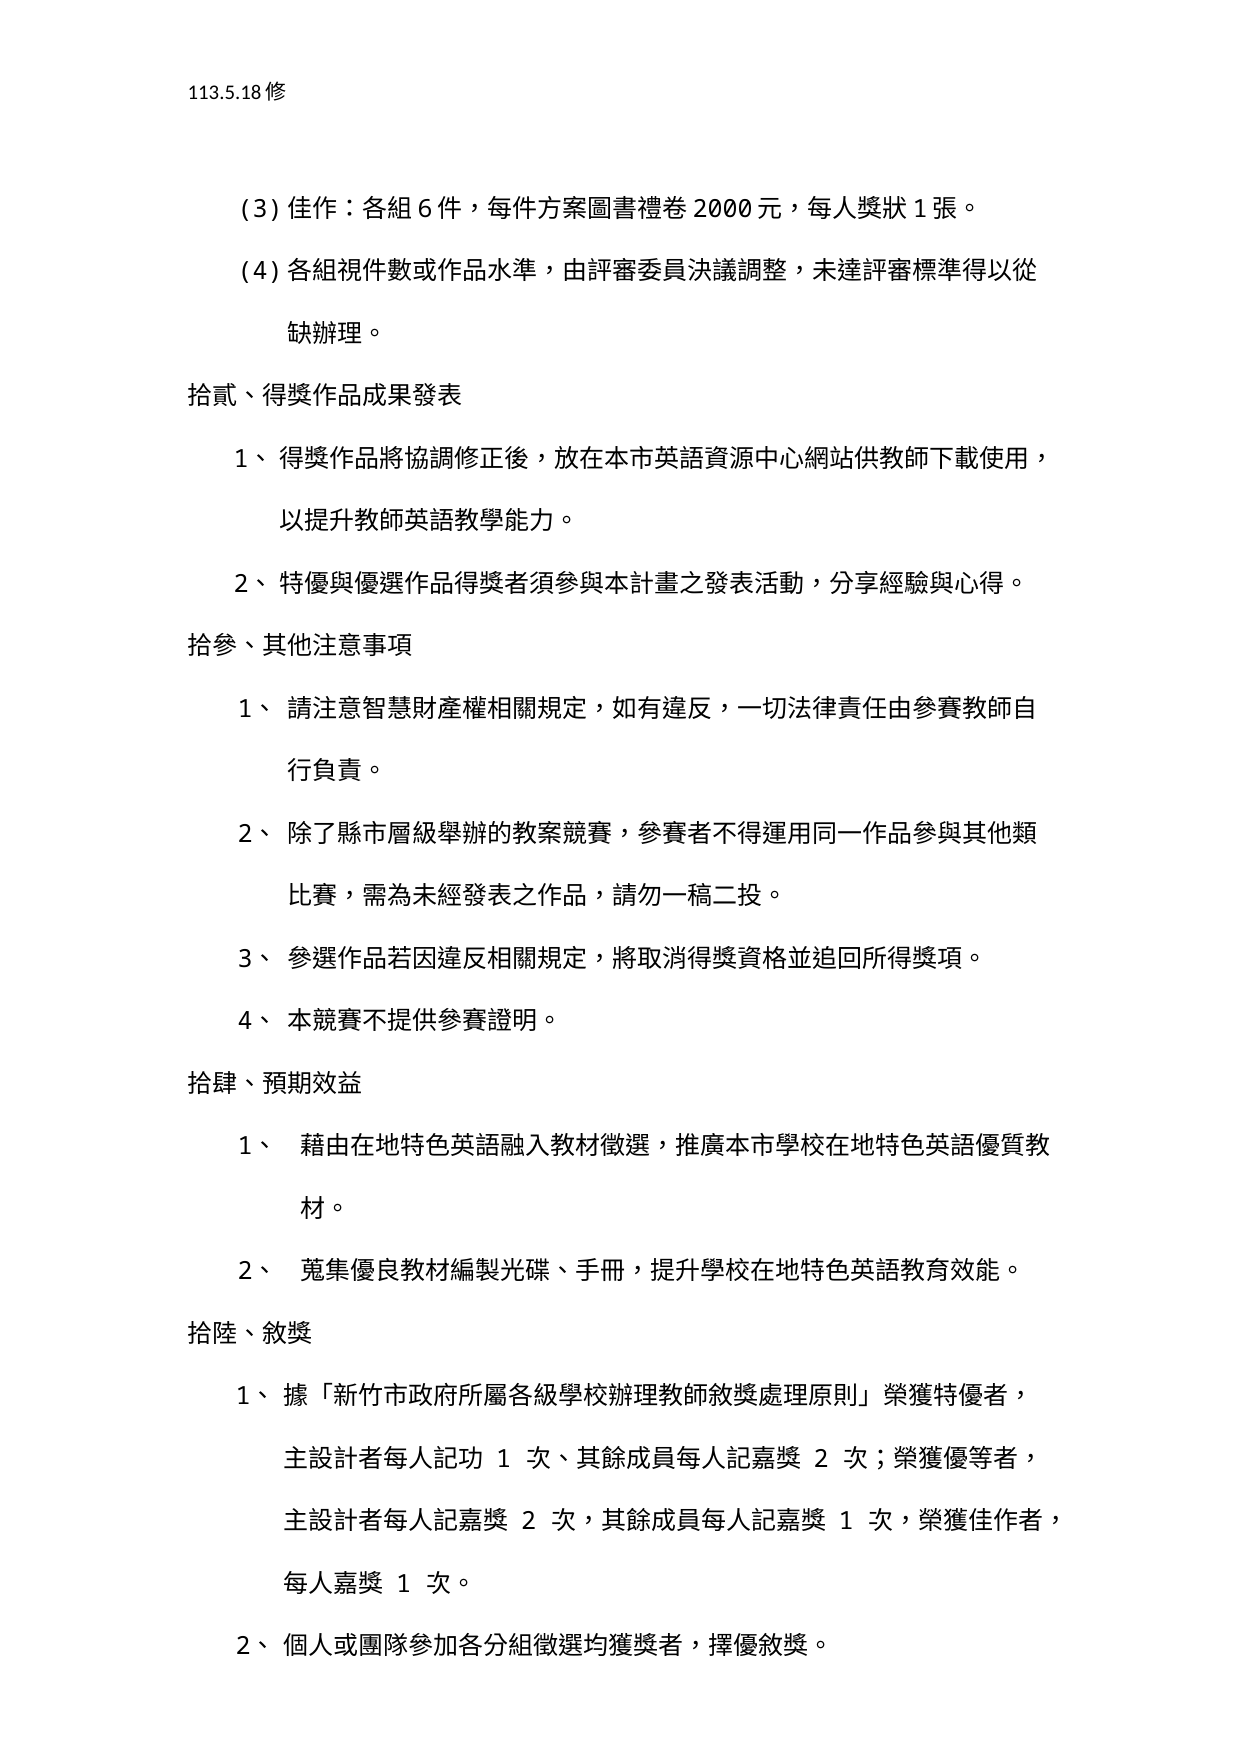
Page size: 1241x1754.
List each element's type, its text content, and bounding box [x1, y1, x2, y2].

list 特優與優選作品得獎者須參與本計畫之發表活動，分享經驗與心得。 [233, 539, 1053, 602]
list 本競賽不提供參賽證明。 [237, 977, 1053, 1039]
text 拾肆、預期效益 [187, 1039, 1053, 1102]
list 蒐集優良教材編製光碟、手冊，提升學校在地特色英語教育效能。 [237, 1227, 1053, 1289]
list 得獎作品將協調修正後，放在本市英語資源中心網站供教師下載使用，以提升教師英語教學能力。 [233, 414, 1053, 539]
list 佳作：各組6件，每件方案圖書禮卷2000元，每人獎狀1張。 [237, 164, 1053, 227]
text 拾參、其他注意事項 [187, 602, 1053, 664]
list 請注意智慧財產權相關規定，如有違反，一切法律責任由參賽教師自行負責。 [237, 664, 1053, 789]
text 拾陸、敘獎 [187, 1289, 1053, 1352]
text 拾貳、得獎作品成果發表 [187, 352, 1053, 414]
list 據「新竹市政府所屬各級學校辦理教師敘獎處理原則」榮獲特優者，主設計者每人記功 1 次、其餘成員每人記嘉獎 2 次；榮獲優等者，主設計者每人記嘉獎 2 次，其餘成員每人記嘉獎 1 次，榮獲佳作者，每人嘉獎 1 次。 [235, 1352, 1053, 1602]
list 除了縣市層級舉辦的教案競賽，參賽者不得運用同一作品參與其他類比賽，需為未經發表之作品，請勿一稿二投。 [237, 789, 1053, 914]
list 藉由在地特色英語融入教材徵選，推廣本市學校在地特色英語優質教材。 [237, 1102, 1053, 1227]
list 各組視件數或作品水準，由評審委員決議調整，未達評審標準得以從缺辦理。 [237, 227, 1053, 352]
list 參選作品若因違反相關規定，將取消得獎資格並追回所得獎項。 [237, 914, 1053, 977]
list 個人或團隊參加各分組徵選均獲獎者，擇優敘獎。 [235, 1602, 1053, 1664]
